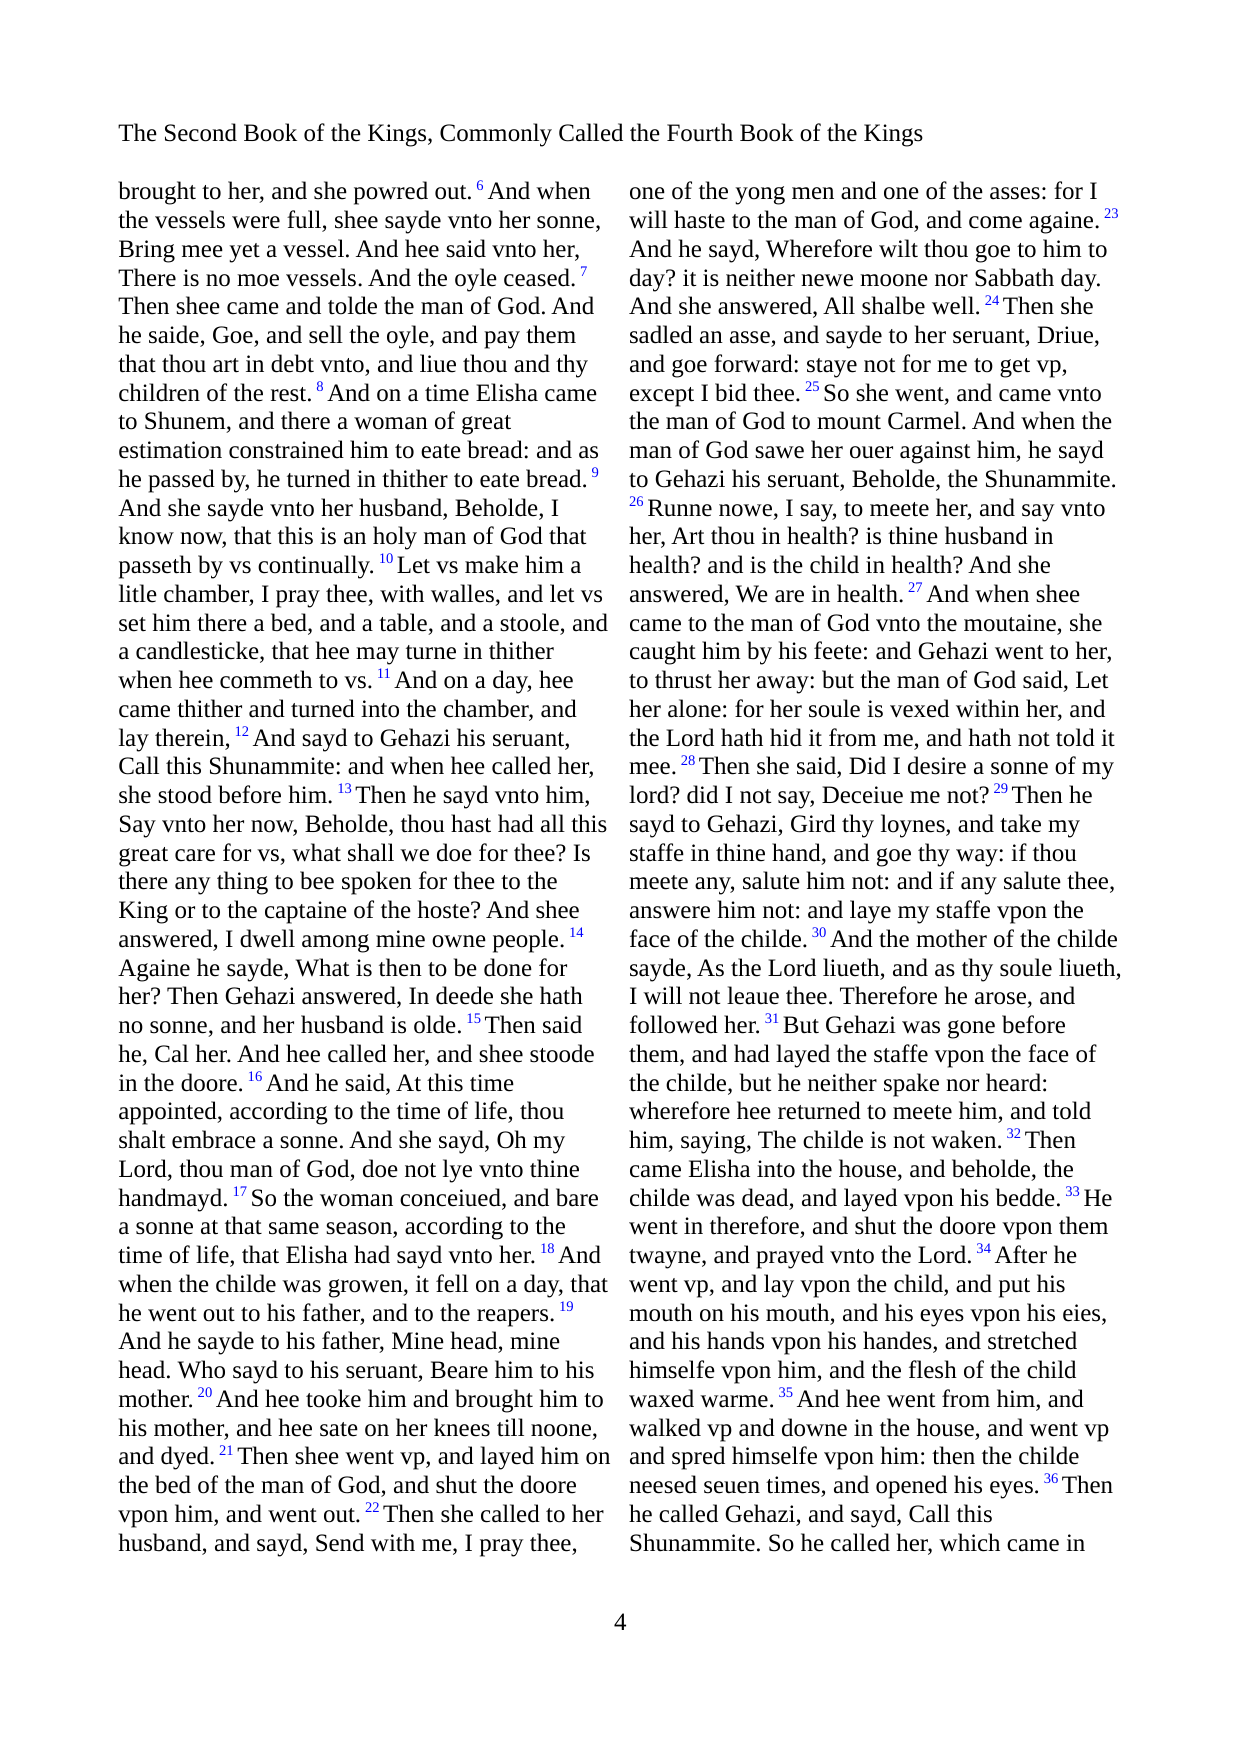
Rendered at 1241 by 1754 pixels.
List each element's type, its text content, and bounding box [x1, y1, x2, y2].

text brought to her, and she powred out. 6 And when the vessels were full, shee sayde vnto her sonne, Bring mee yet a vessel. And hee said vnto her, There is no moe vessels. And the oyle ceased. 7 Then shee came and tolde the man of God. And he saide, Goe, and sell the oyle, and pay them that thou art in debt vnto, and liue thou and thy children of the rest. 8 And on a time Elisha came to Shunem, and there a woman of great estimation constrained him to eate bread: and as he passed by, he turned in thither to eate bread. 9 And she sayde vnto her husband, Beholde, I know now, that this is an holy man of God that passeth by vs continually. 10 Let vs make him a litle chamber, I pray thee, with walles, and let vs set him there a bed, and a table, and a stoole, and a candlesticke, that hee may turne in thither when hee commeth to vs. 11 And on a day, hee came thither and turned into the chamber, and lay therein, 12 And sayd to Gehazi his seruant, Call this Shunammite: and when hee called her, she stood before him. 13 Then he sayd vnto him, Say vnto her now, Beholde, thou hast had all this great care for vs, what shall we doe for thee? Is there any thing to bee spoken for thee to the King or to the captaine of the hoste? And shee answered, I dwell among mine owne people. 14 Againe he sayde, What is then to be done for her? Then Gehazi answered, In deede she hath no sonne, and her husband is olde. 15 Then said he, Cal her. And hee called her, and shee stoode in the doore. 16 And he said, At this time appointed, according to the time of life, thou shalt embrace a sonne. And she sayd, Oh my Lord, thou man of God, doe not lye vnto thine handmayd. 17 So the woman conceiued, and bare a sonne at that same season, according to the time of life, that Elisha had sayd vnto her. 18 And when the childe was growen, it fell on a day, that he went out to his father, and to the reapers. 19 And he sayde to his father, Mine head, mine head. Who sayd to his seruant, Beare him to his mother. 20 And hee tooke him and brought him to his mother, and hee sate on her knees till noone, and dyed. 21 Then shee went vp, and layed him on the bed of the man of God, and shut the doore vpon him, and went out. 22 Then she called to her husband, and sayd, Send with me, I pray thee, [118, 176, 611, 1556]
text one of the yong men and one of the asses: for I will haste to the man of God, and come againe. 23 And he sayd, Wherefore wilt thou goe to him to day? it is neither newe moone nor Sabbath day. And she answered, All shalbe well. 24 Then she sadled an asse, and sayde to her seruant, Driue, and goe forward: staye not for me to get vp, except I bid thee. 25 So she went, and came vnto the man of God to mount Carmel. And when the man of God sawe her ouer against him, he sayd to Gehazi his seruant, Beholde, the Shunammite. 26 Runne nowe, I say, to meete her, and say vnto her, Art thou in health? is thine husband in health? and is the child in health? And she answered, We are in health. 27 And when shee came to the man of God vnto the moutaine, she caught him by his feete: and Gehazi went to her, to thrust her away: but the man of God said, Let her alone: for her soule is vexed within her, and the Lord hath hid it from me, and hath not told it mee. 28 Then she said, Did I desire a sonne of my lord? did I not say, Deceiue me not? 29 Then he sayd to Gehazi, Gird thy loynes, and take my staffe in thine hand, and goe thy way: if thou meete any, salute him not: and if any salute thee, answere him not: and laye my staffe vpon the face of the childe. 30 And the mother of the childe sayde, As the Lord liueth, and as thy soule liueth, I will not leaue thee. Therefore he arose, and followed her. 31 But Gehazi was gone before them, and had layed the staffe vpon the face of the childe, but he neither spake nor heard: wherefore hee returned to meete him, and told him, saying, The childe is not waken. 32 Then came Elisha into the house, and beholde, the childe was dead, and layed vpon his bedde. 33 He went in therefore, and shut the doore vpon them twayne, and prayed vnto the Lord. 34 After he went vp, and lay vpon the child, and put his mouth on his mouth, and his eyes vpon his eies, and his hands vpon his handes, and stretched himselfe vpon him, and the flesh of the child waxed warme. 35 And hee went from him, and walked vp and downe in the house, and went vp and spred himselfe vpon him: then the childe neesed seuen times, and opened his eyes. 36 Then he called Gehazi, and sayd, Call this Shunammite. So he called her, which came in [629, 176, 1122, 1556]
